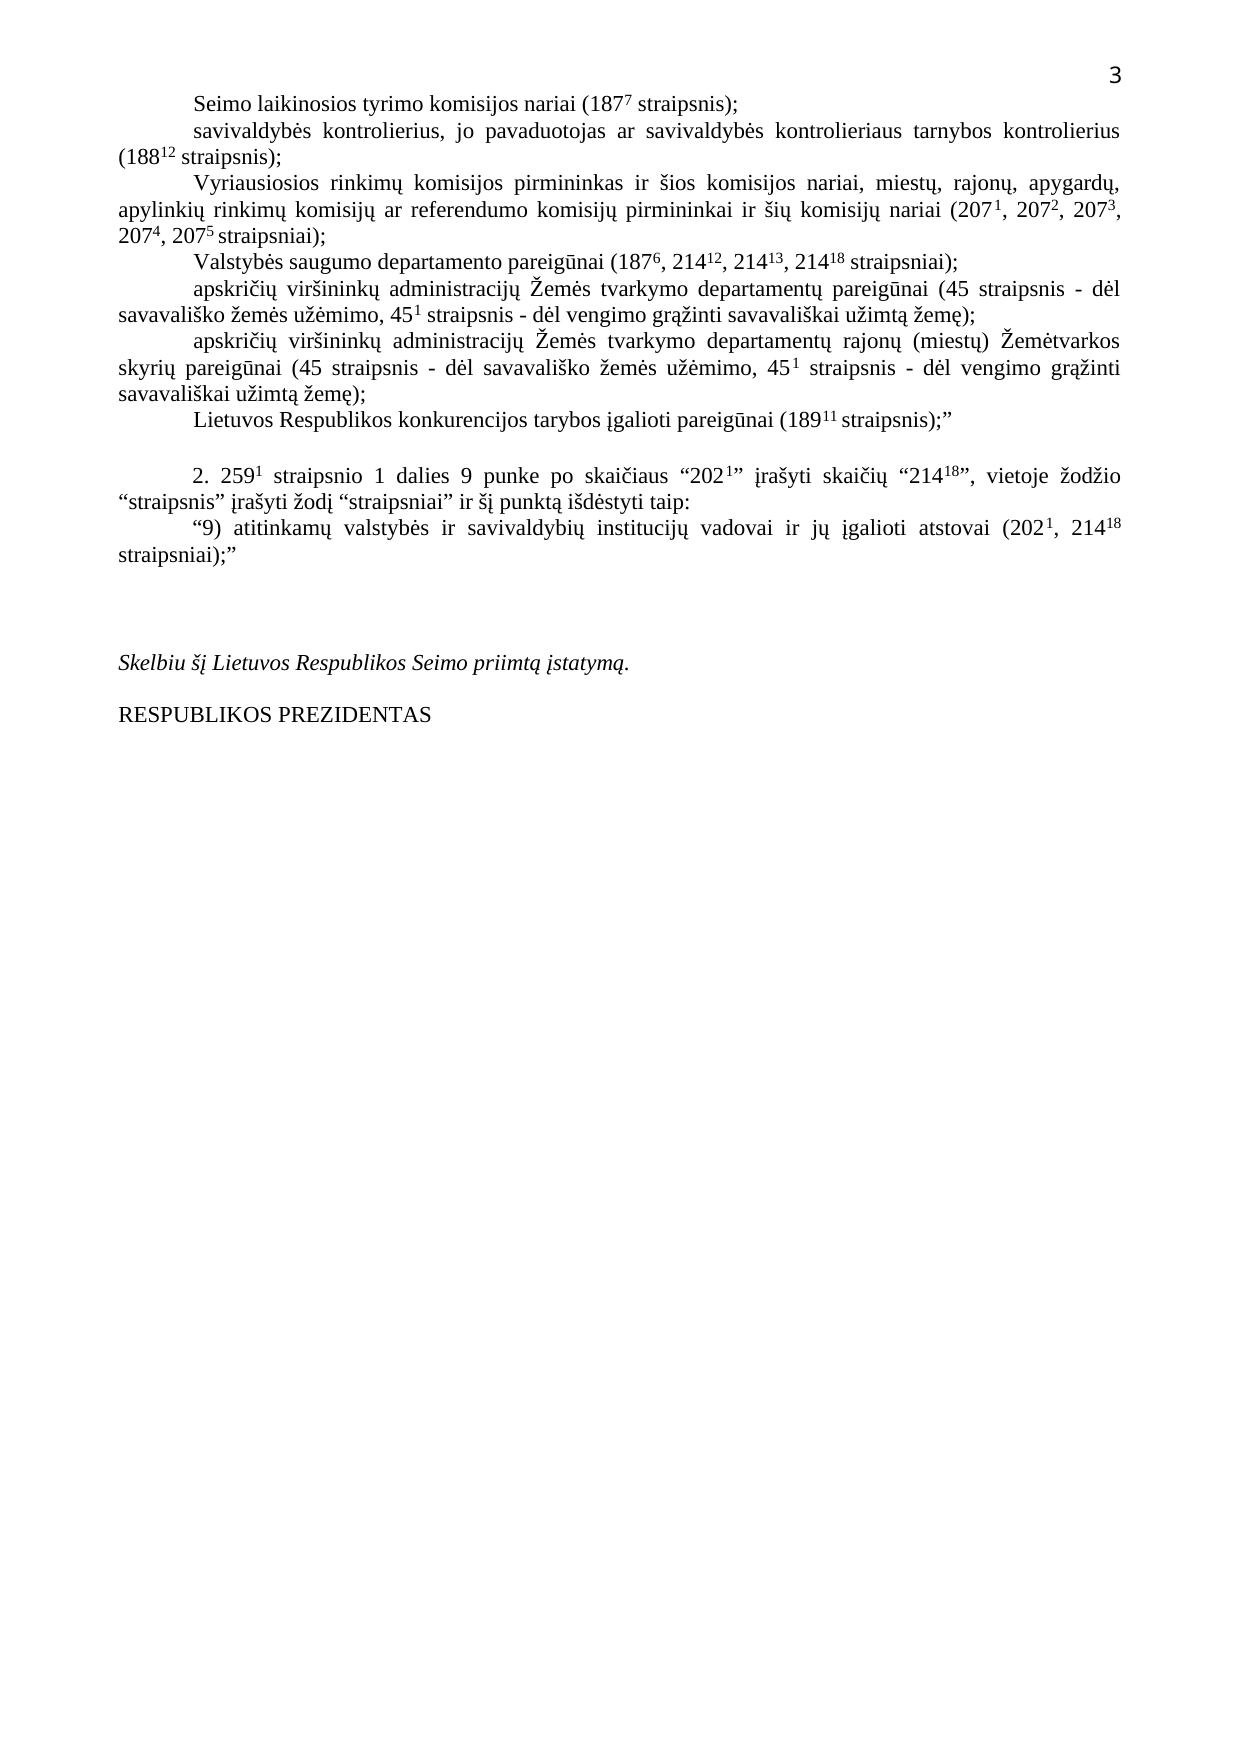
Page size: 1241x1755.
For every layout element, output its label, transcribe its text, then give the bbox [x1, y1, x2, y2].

text Seimo laikinosios tyrimo komisijos nariai (1877 straipsnis); [118, 90, 1121, 117]
text apskričių viršininkų administracijų Žemės tvarkymo departamentų pareigūnai (45 straipsnis - dėl savavališko žemės užėmimo, 451 straipsnis - dėl vengimo grąžinti savavališkai užimtą žemę); [118, 275, 1121, 327]
text Vyriausiosios rinkimų komisijos pirmininkas ir šios komisijos nariai, miestų, rajonų, apygardų, apylinkių rinkimų komisijų ar referendumo komisijų pirmininkai ir šių komisijų nariai (2071, 2072, 2073, 2074, 2075 straipsniai); [118, 169, 1121, 248]
text Skelbiu šį Lietuvos Respublikos Seimo priimtą įstatymą. [118, 648, 1121, 675]
text Valstybės saugumo departamento pareigūnai (1876, 21412, 21413, 21418 straipsniai); [118, 248, 1121, 275]
text “9) atitinkamų valstybės ir savivaldybių institucijų vadovai ir jų įgalioti atstovai (2021, 21418 straipsniai);” [118, 514, 1121, 567]
text apskričių viršininkų administracijų Žemės tvarkymo departamentų rajonų (miestų) Žemėtvarkos skyrių pareigūnai (45 straipsnis - dėl savavališko žemės užėmimo, 451 straipsnis - dėl vengimo grąžinti savavališkai užimtą žemę); [118, 327, 1121, 407]
text savivaldybės kontrolierius, jo pavaduotojas ar savivaldybės kontrolieriaus tarnybos kontrolierius (18812 straipsnis); [118, 117, 1121, 169]
text RESPUBLIKOS PREZIDENTAS [118, 701, 1121, 728]
text 2. 2591 straipsnio 1 dalies 9 punke po skaičiaus “2021” įrašyti skaičių “21418”, vietoje žodžio “straipsnis” įrašyti žodį “straipsniai” ir šį punktą išdėstyti taip: [118, 462, 1121, 514]
text Lietuvos Respublikos konkurencijos tarybos įgalioti pareigūnai (18911 straipsnis);” [118, 407, 1121, 433]
